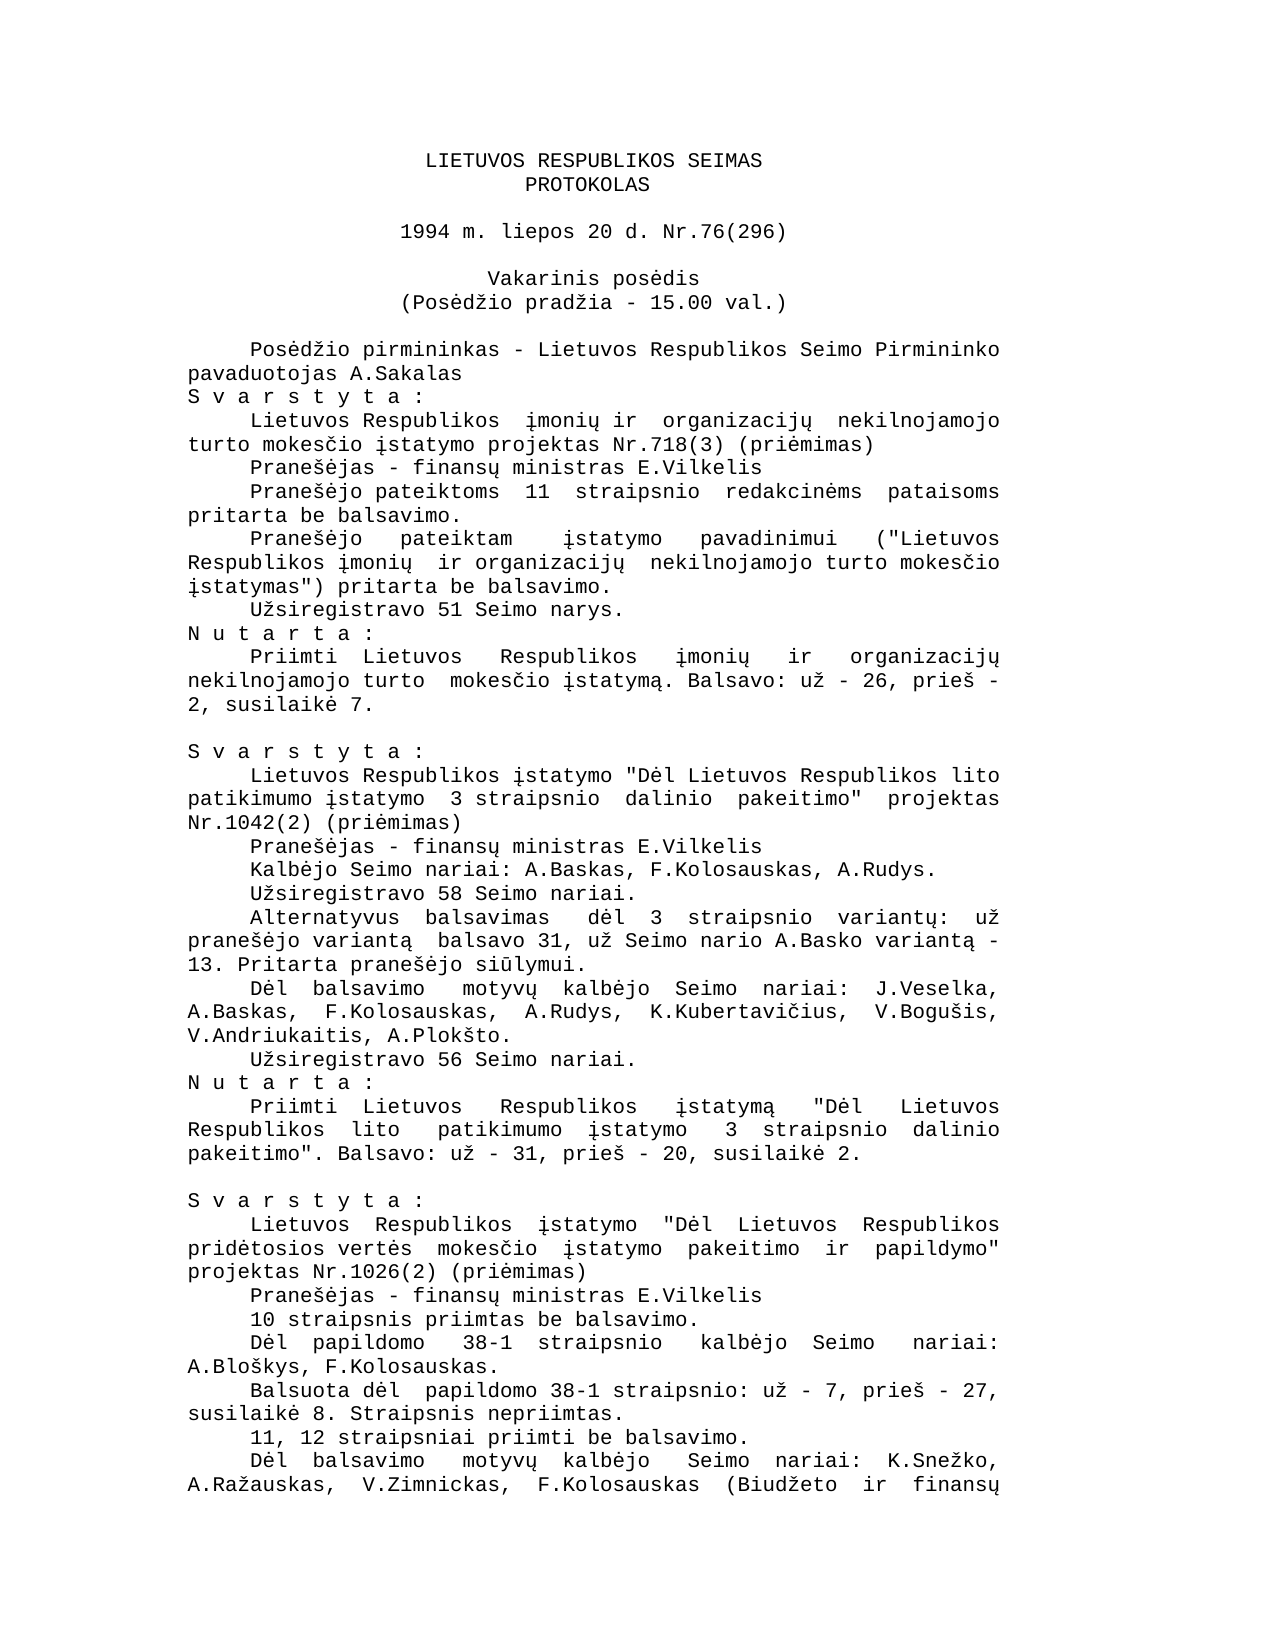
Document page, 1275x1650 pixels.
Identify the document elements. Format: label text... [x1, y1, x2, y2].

text Lietuvos Respublikos įstatymo "Dėl Lietuvos Respublikos lito [187, 765, 1087, 788]
text Pranešėjo pateiktoms 11 straipsnio redakcinėms pataisoms [187, 481, 1087, 505]
text 10 straipsnis priimtas be balsavimo. [187, 1309, 1087, 1332]
text įstatymas") pritarta be balsavimo. [187, 576, 1087, 599]
text Užsiregistravo 56 Seimo nariai. [187, 1048, 1087, 1072]
text Lietuvos Respublikos įstatymo "Dėl Lietuvos Respublikos [187, 1214, 1087, 1238]
text Respublikos įmonių ir organizacijų nekilnojamojo turto mokesčio [187, 552, 1087, 576]
text Alternatyvus balsavimas dėl 3 straipsnio variantų: už [187, 907, 1087, 930]
text Vakarinis posėdis [187, 268, 1087, 292]
text Pranešėjas - finansų ministras E.Vilkelis [187, 836, 1087, 859]
text nekilnojamojo turto mokesčio įstatymą. Balsavo: už - 26, prieš - [187, 670, 1087, 694]
text N u t a r t a : [187, 623, 1087, 647]
text Posėdžio pirmininkas - Lietuvos Respublikos Seimo Pirmininko [187, 339, 1087, 363]
text A.Bloškys, F.Kolosauskas. [187, 1356, 1087, 1379]
text Kalbėjo Seimo nariai: A.Baskas, F.Kolosauskas, A.Rudys. [187, 859, 1087, 883]
text Dėl papildomo 38-1 straipsnio kalbėjo Seimo nariai: [187, 1332, 1087, 1356]
text 2, susilaikė 7. [187, 694, 1087, 717]
text projektas Nr.1026(2) (priėmimas) [187, 1261, 1087, 1285]
text Nr.1042(2) (priėmimas) [187, 812, 1087, 836]
text V.Andriukaitis, A.Plokšto. [187, 1025, 1087, 1048]
text Priimti Lietuvos Respublikos įmonių ir organizacijų [187, 647, 1087, 670]
text Dėl balsavimo motyvų kalbėjo Seimo nariai: K.Snežko, [187, 1451, 1087, 1474]
text pakeitimo". Balsavo: už - 31, prieš - 20, susilaikė 2. [187, 1143, 1087, 1167]
text Dėl balsavimo motyvų kalbėjo Seimo nariai: J.Veselka, [187, 978, 1087, 1001]
text pritarta be balsavimo. [187, 505, 1087, 528]
text pridėtosios vertės mokesčio įstatymo pakeitimo ir papildymo" [187, 1238, 1087, 1261]
text 1994 m. liepos 20 d. Nr.76(296) [187, 221, 1087, 244]
text 11, 12 straipsniai priimti be balsavimo. [187, 1427, 1087, 1451]
text 13. Pritarta pranešėjo siūlymui. [187, 954, 1087, 978]
text patikimumo įstatymo 3 straipsnio dalinio pakeitimo" projektas [187, 788, 1087, 812]
text Pranešėjo pateiktam įstatymo pavadinimui ("Lietuvos [187, 528, 1087, 552]
text S v a r s t y t a : [187, 386, 1087, 410]
text pranešėjo variantą balsavo 31, už Seimo nario A.Basko variantą - [187, 930, 1087, 954]
text susilaikė 8. Straipsnis nepriimtas. [187, 1403, 1087, 1427]
text turto mokesčio įstatymo projektas Nr.718(3) (priėmimas) [187, 434, 1087, 457]
text Pranešėjas - finansų ministras E.Vilkelis [187, 1285, 1087, 1309]
text Užsiregistravo 58 Seimo nariai. [187, 883, 1087, 907]
text S v a r s t y t a : [187, 1190, 1087, 1214]
text Lietuvos Respublikos įmonių ir organizacijų nekilnojamojo [187, 410, 1087, 434]
text A.Baskas, F.Kolosauskas, A.Rudys, K.Kubertavičius, V.Bogušis, [187, 1001, 1087, 1025]
text N u t a r t a : [187, 1072, 1087, 1096]
text Respublikos lito patikimumo įstatymo 3 straipsnio dalinio [187, 1119, 1087, 1143]
text PROTOKOLAS [187, 174, 1087, 197]
text (Posėdžio pradžia - 15.00 val.) [187, 292, 1087, 316]
text Priimti Lietuvos Respublikos įstatymą "Dėl Lietuvos [187, 1096, 1087, 1119]
text LIETUVOS RESPUBLIKOS SEIMAS [187, 150, 1087, 174]
text pavaduotojas A.Sakalas [187, 363, 1087, 386]
text Pranešėjas - finansų ministras E.Vilkelis [187, 457, 1087, 481]
text Balsuota dėl papildomo 38-1 straipsnio: už - 7, prieš - 27, [187, 1379, 1087, 1403]
text Užsiregistravo 51 Seimo narys. [187, 599, 1087, 623]
text S v a r s t y t a : [187, 741, 1087, 765]
text A.Ražauskas, V.Zimnickas, F.Kolosauskas (Biudžeto ir finansų [187, 1474, 1087, 1498]
